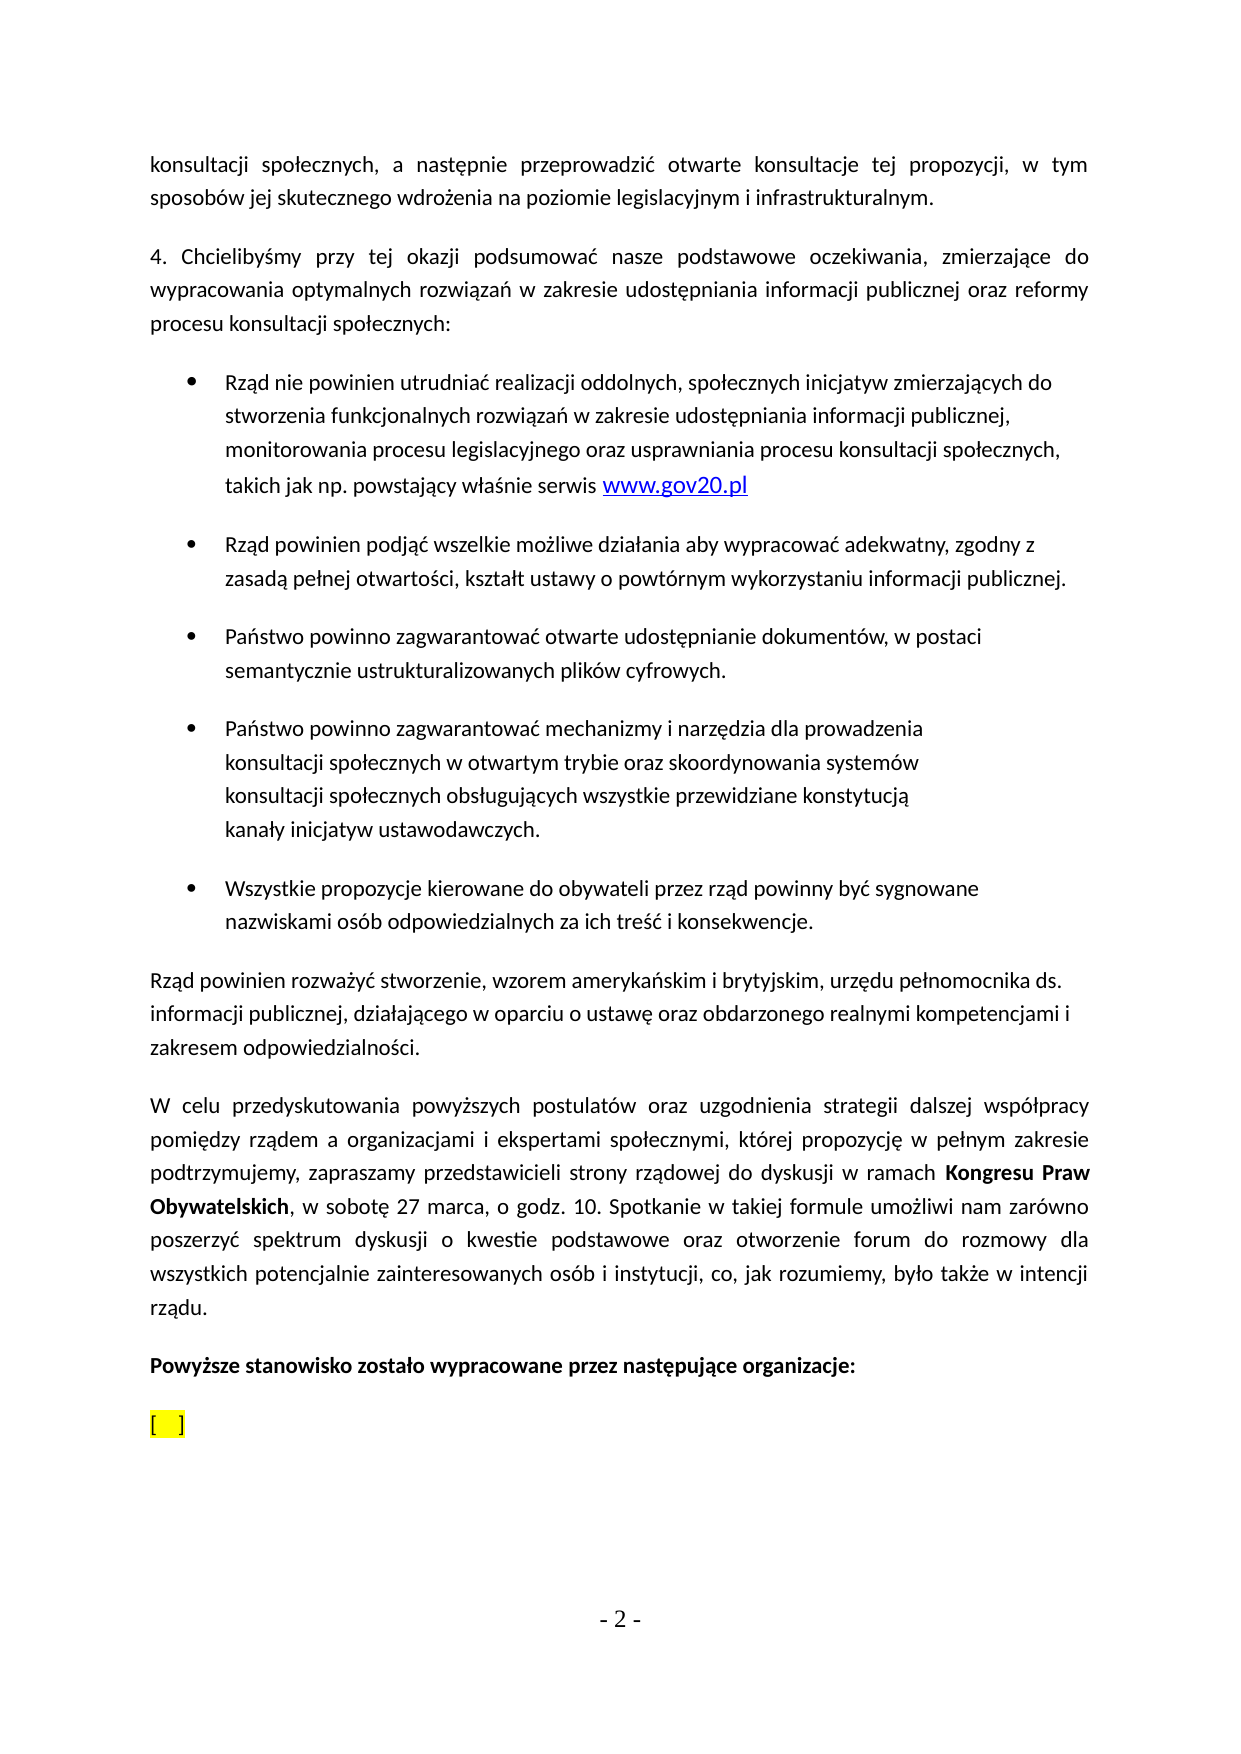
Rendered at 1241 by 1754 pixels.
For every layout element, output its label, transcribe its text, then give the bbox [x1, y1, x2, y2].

list Rząd powinien podjąć wszelkie możliwe działania aby wypracować adekwatny, zgodny z zasadą pełnej otwartości, kształt ustawy o powtórnym wykorzystaniu informacji publicznej. [187, 530, 1090, 592]
text Rząd powinien rozważyć stworzenie, wzorem amerykańskim i brytyjskim, urzędu pełnomocnika ds. informacji publicznej, działającego w oparciu o ustawę oraz obdarzonego realnymi kompetencjami i zakresem odpowiedzialności. [150, 966, 1090, 1061]
text 4. Chcielibyśmy przy tej okazji podsumować nasze podstawowe oczekiwania, zmierzające do wypracowania optymalnych rozwiązań w zakresie udostępniania informacji publicznej oraz reformy procesu konsultacji społecznych: [150, 242, 1090, 337]
text W celu przedyskutowania powyższych postulatów oraz uzgodnienia strategii dalszej współpracy pomiędzy rządem a organizacjami i ekspertami społecznymi, której propozycję w pełnym zakresie podtrzymujemy, zapraszamy przedstawicieli strony rządowej do dyskusji w ramach Kongresu Praw Obywatelskich, w sobotę 27 marca, o godz. 10. Spotkanie w takiej formule umożliwi nam zarówno poszerzyć spektrum dyskusji o kwestie podstawowe oraz otworzenie forum do rozmowy dla wszystkich potencjalnie zainteresowanych osób i instytucji, co, jak rozumiemy, było także w intencji rządu. [150, 1091, 1090, 1321]
text Powyższe stanowisko zostało wypracowane przez następujące organizacje: [150, 1351, 1090, 1379]
list Wszystkie propozycje kierowane do obywateli przez rząd powinny być sygnowane nazwiskami osób odpowiedzialnych za ich treść i konsekwencje. [187, 874, 1090, 935]
text konsultacji społecznych, a następnie przeprowadzić otwarte konsultacje tej propozycji, w tym sposobów jej skutecznego wdrożenia na poziomie legislacyjnym i infrastrukturalnym. [150, 150, 1090, 212]
list Rząd nie powinien utrudniać realizacji oddolnych, społecznych inicjatyw zmierzających do stworzenia funkcjonalnych rozwiązań w zakresie udostępniania informacji publicznej, monitorowania procesu legislacyjnego oraz usprawniania procesu konsultacji społecznych, takich jak np. powstający właśnie serwis www.gov20.pl [187, 368, 1090, 499]
text [ ] [150, 1410, 1090, 1438]
list Państwo powinno zagwarantować otwarte udostępnianie dokumentów, w postaci semantycznie ustrukturalizowanych plików cyfrowych. [187, 622, 1090, 684]
list Państwo powinno zagwarantować mechanizmy i narzędzia dla prowadzenia konsultacji społecznych w otwartym trybie oraz skoordynowania systemów konsultacji społecznych obsługujących wszystkie przewidziane konstytucją kanały inicjatyw ustawodawczych. [187, 714, 1090, 843]
